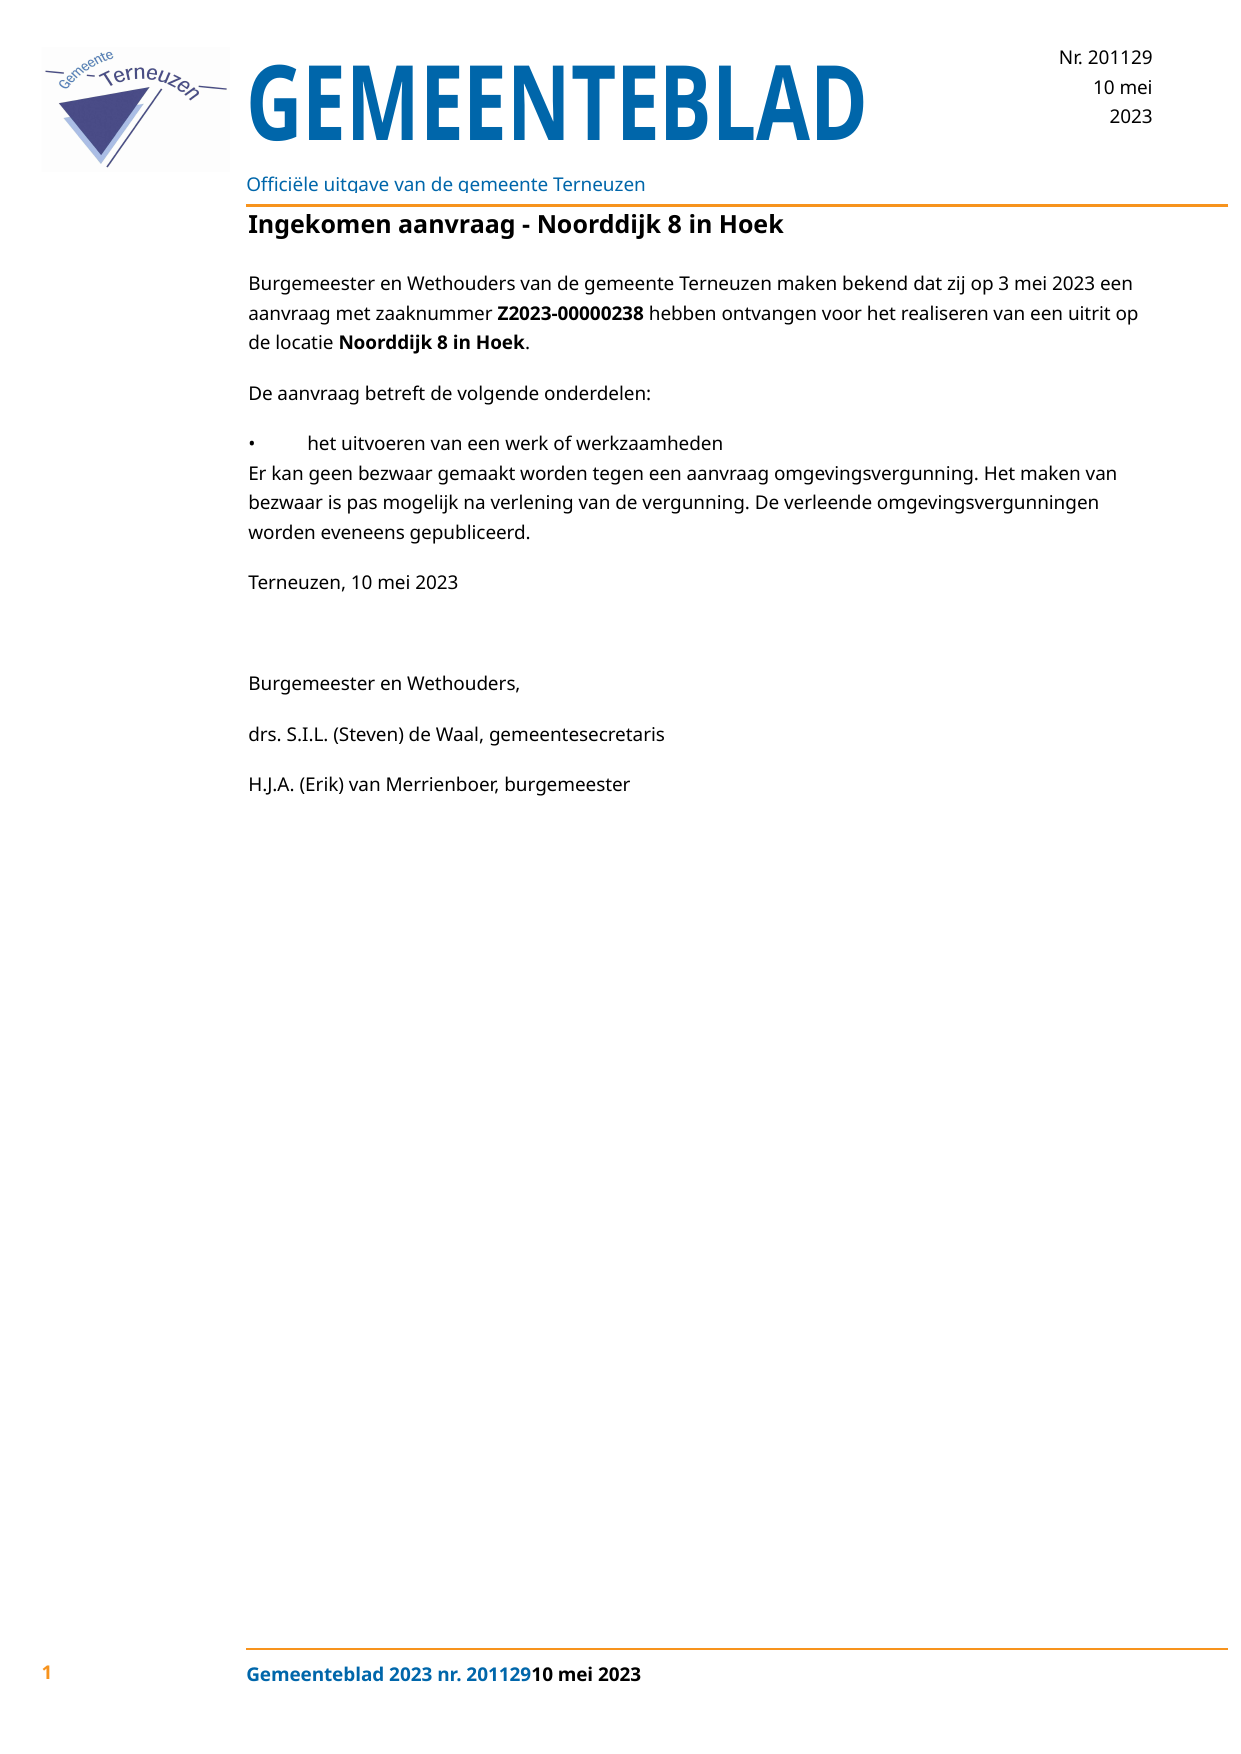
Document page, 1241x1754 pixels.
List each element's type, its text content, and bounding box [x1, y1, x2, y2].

text Ingekomen aanvraag - Noorddijk 8 in Hoek [248, 207, 1152, 241]
picture [41, 47, 231, 172]
text Terneuzen, 10 mei 2023 [248, 569, 1152, 595]
text Er kan geen bezwaar gemaakt worden tegen een aanvraag omgevingsvergunning. Het maken van bezwaar is pas mogelijk na verlening van de vergunning. De verleende omgevingsvergunningen worden eveneens gepubliceerd. [248, 460, 1152, 545]
text Burgemeester en Wethouders van de gemeente Terneuzen maken bekend dat zij op 3 mei 2023 een aanvraag met zaaknummer Z2023-00000238 hebben ontvangen voor het realiseren van een uitrit op de locatie Noorddijk 8 in Hoek. [248, 270, 1152, 355]
text De aanvraag betreft de volgende onderdelen: [248, 380, 1152, 406]
text H.J.A. (Erik) van Merrienboer, burgemeester [248, 771, 1152, 797]
text drs. S.I.L. (Steven) de Waal, gemeentesecretaris [248, 721, 1152, 746]
text Burgemeester en Wethouders, [248, 670, 1152, 696]
list het uitvoeren van een werk of werkzaamheden [248, 430, 1152, 456]
